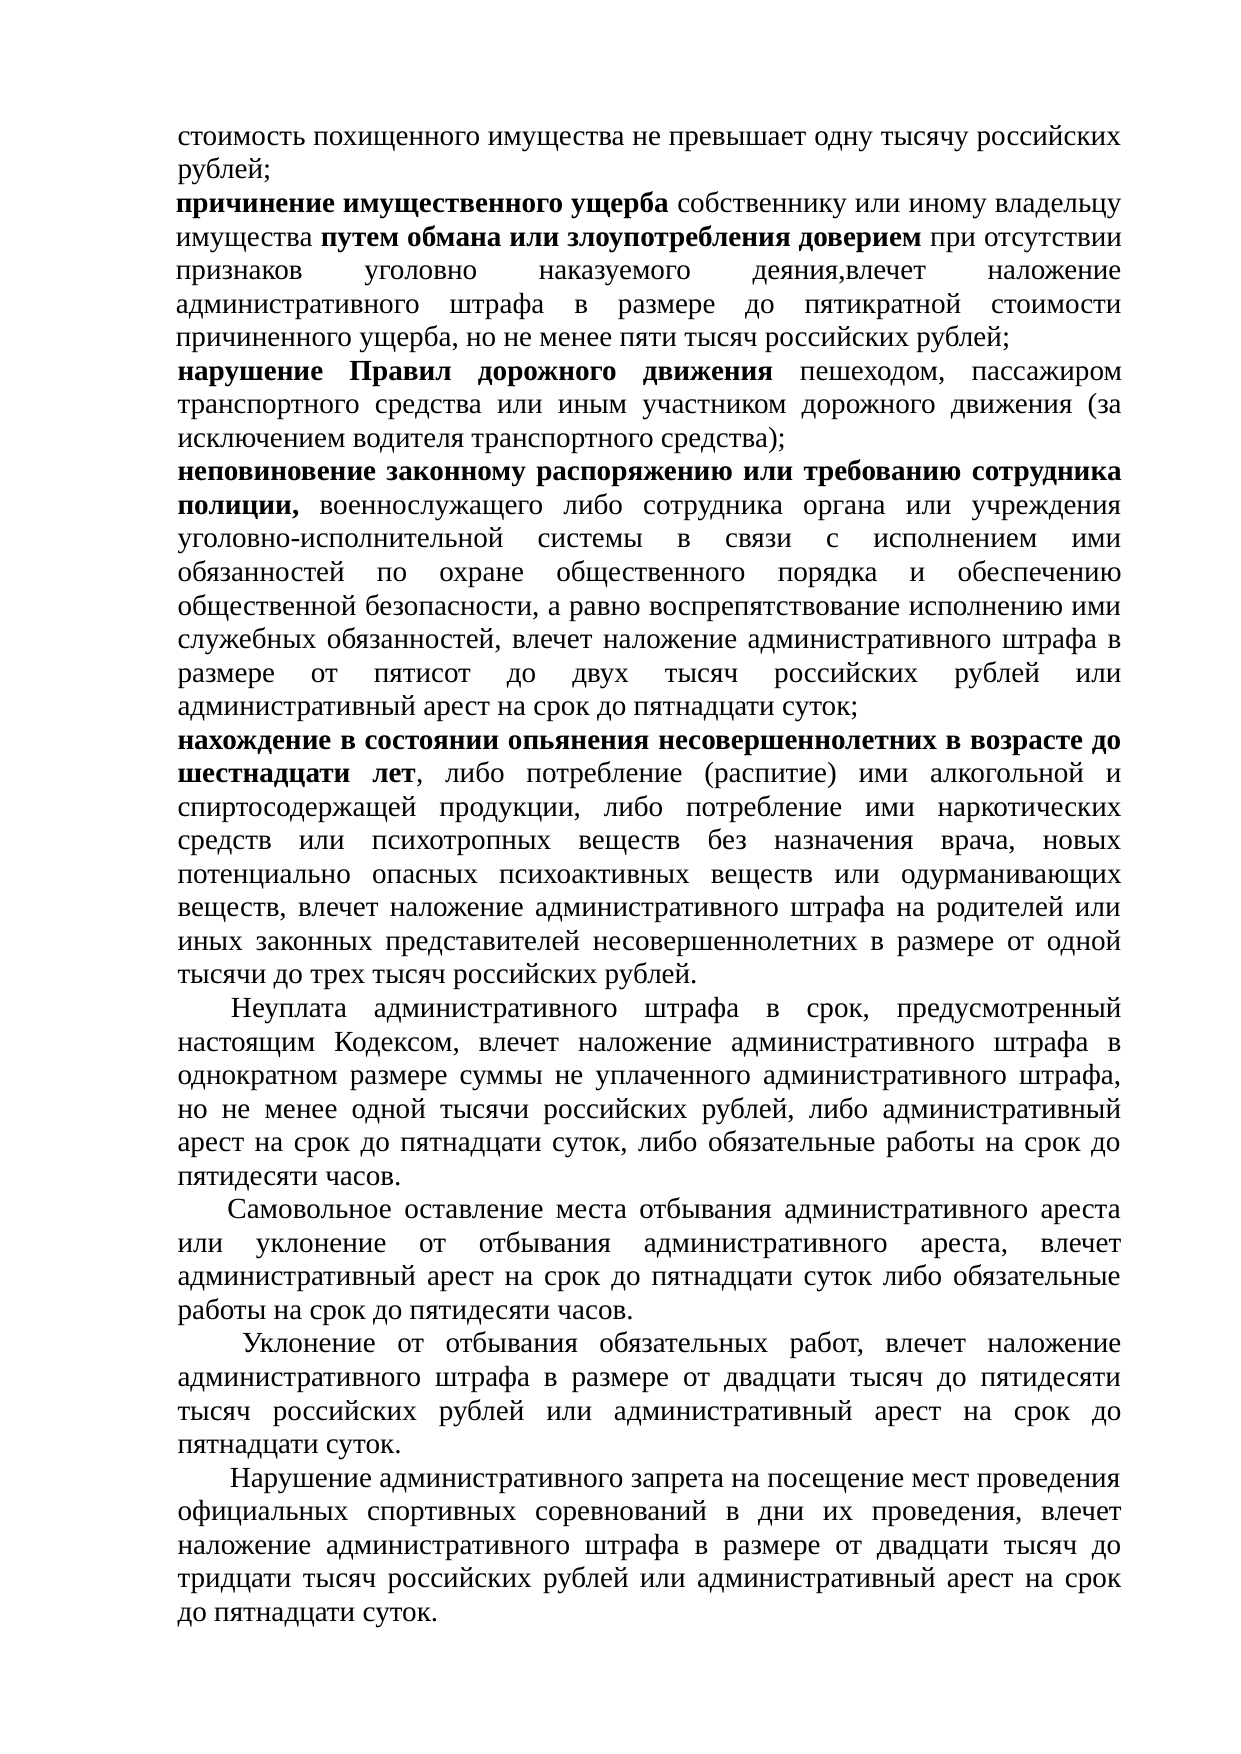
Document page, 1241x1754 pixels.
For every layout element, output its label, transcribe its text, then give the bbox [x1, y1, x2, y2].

list Неуплата административного штрафа в срок, предусмотренный настоящим Кодексом, влечет наложение административного штрафа в однократном размере суммы не уплаченного административного штрафа, но не менее одной тысячи российских рублей, либо административный арест на срок до пятнадцати суток, либо обязательные работы на срок до пятидесяти часов. [157, 990, 1122, 1191]
list Уклонение от отбывания обязательных работ, влечет наложение административного штрафа в размере от двадцати тысяч до пятидесяти тысяч российских рублей или административный арест на срок до пятнадцати суток. [171, 1326, 1122, 1460]
list стоимость похищенного имущества не превышает одну тысячу российских рублей; [168, 118, 1122, 185]
list причинение имущественного ущерба собственнику или иному владельцу имущества путем обмана или злоупотребления доверием при отсутствии признаков уголовно наказуемого деяния,влечет наложение административного штрафа в размере до пятикратной стоимости причиненного ущерба, но не менее пяти тысяч российских рублей; [176, 185, 1122, 353]
list неповиновение законному распоряжению или требованию сотрудника полиции, военнослужащего либо сотрудника органа или учреждения уголовно-исполнительной системы в связи с исполнением ими обязанностей по охране общественного порядка и обеспечению общественной безопасности, а равно воспрепятствование исполнению ими служебных обязанностей, влечет наложение административного штрафа в размере от пятисот до двух тысяч российских рублей или административный арест на срок до пятнадцати суток; [165, 453, 1122, 722]
list Самовольное оставление места отбывания административного ареста или уклонение от отбывания административного ареста, влечет административный арест на срок до пятнадцати суток либо обязательные работы на срок до пятидесяти часов. [163, 1191, 1122, 1326]
list нахождение в состоянии опьянения несовершеннолетних в возрасте до шестнадцати лет, либо потребление (распитие) ими алкогольной и спиртосодержащей продукции, либо потребление ими наркотических средств или психотропных веществ без назначения врача, новых потенциально опасных психоактивных веществ или одурманивающих веществ, влечет наложение административного штрафа на родителей или иных законных представителей несовершеннолетних в размере от одной тысячи до трех тысяч российских рублей. [177, 722, 1122, 990]
list Нарушение административного запрета на посещение мест проведения официальных спортивных соревнований в дни их проведения, влечет наложение административного штрафа в размере от двадцати тысяч до тридцати тысяч российских рублей или административный арест на срок до пятнадцати суток. [166, 1460, 1122, 1627]
list нарушение Правил дорожного движения пешеходом, пассажиром транспортного средства или иным участником дорожного движения (за исключением водителя транспортного средства); [166, 353, 1122, 453]
